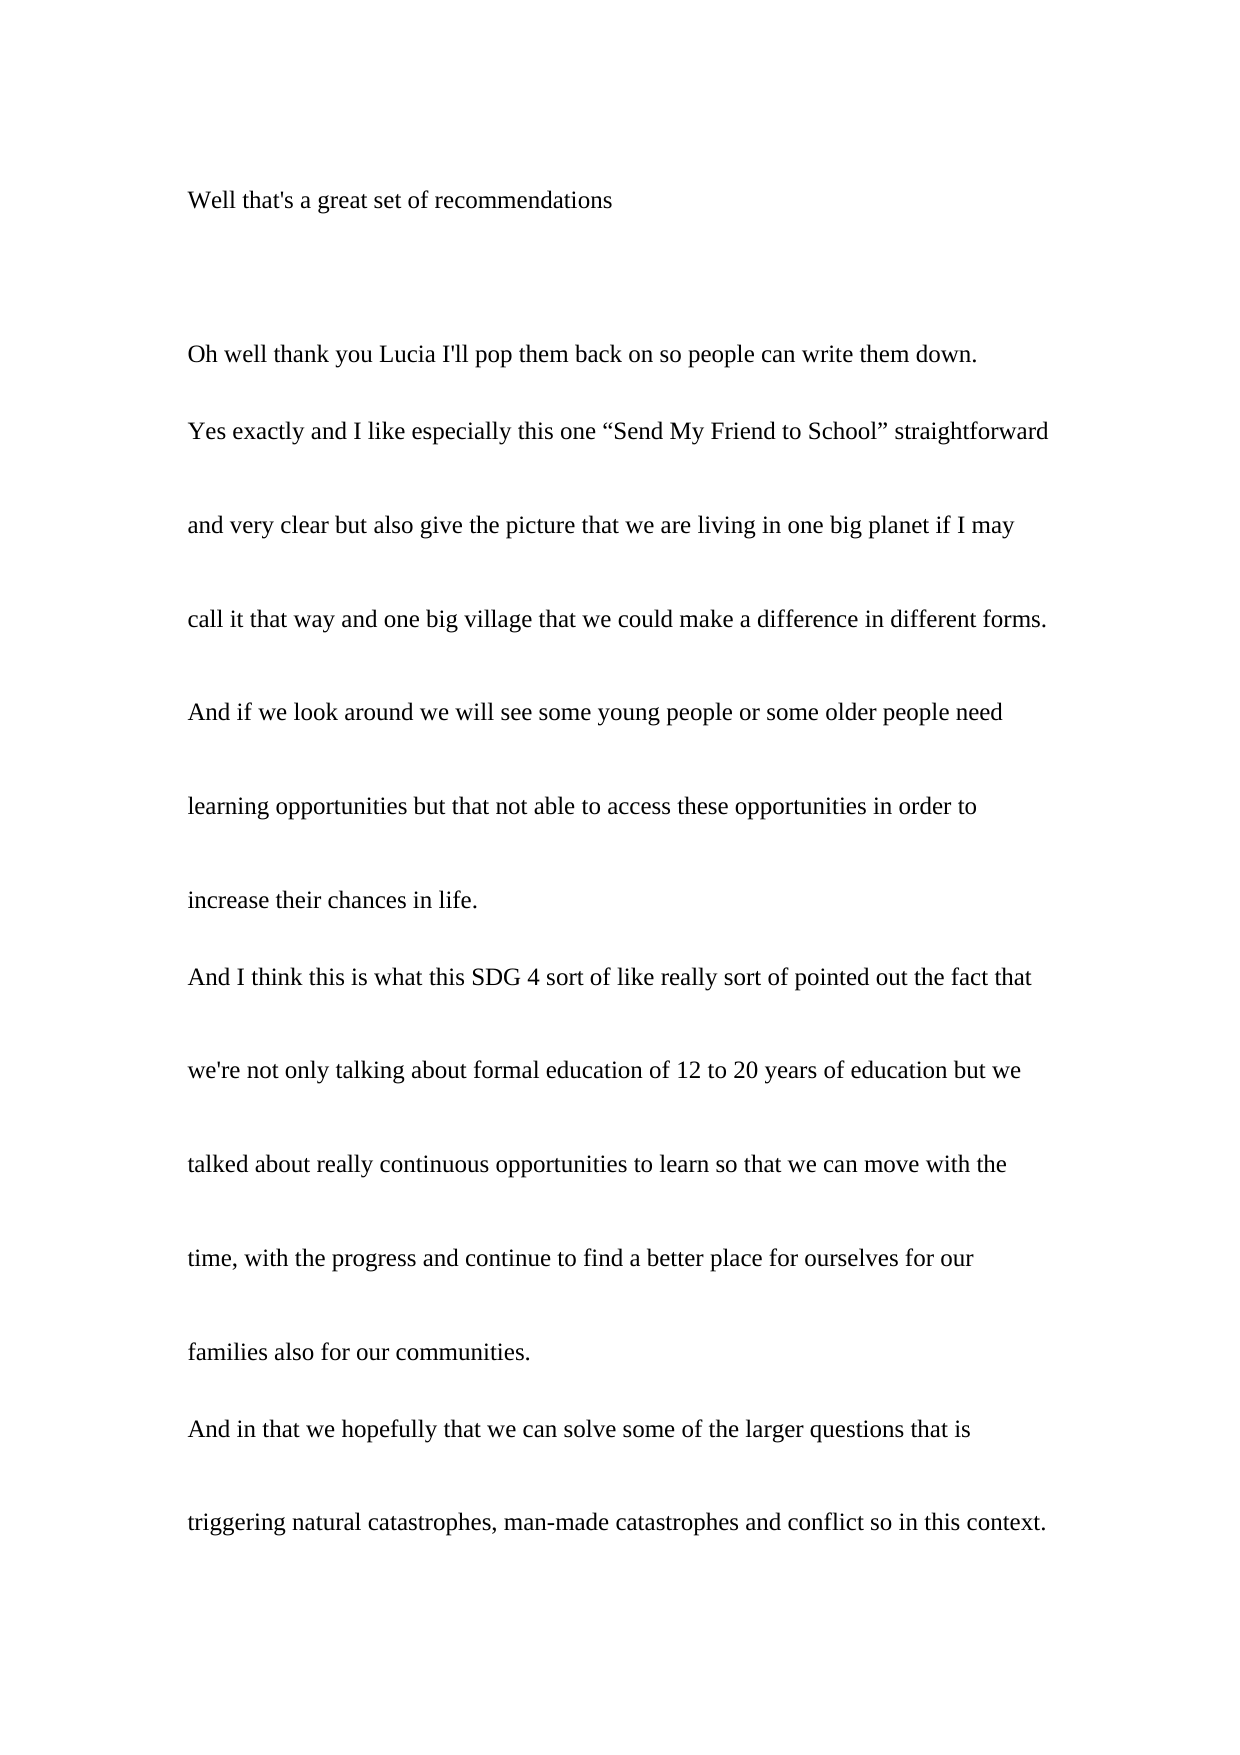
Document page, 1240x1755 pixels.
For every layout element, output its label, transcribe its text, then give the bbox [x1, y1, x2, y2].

text Well that's a great set of recommendations [187, 158, 1052, 221]
text And I think this is what this SDG 4 sort of like really sort of pointed out the fact that we're not only talking about formal education of 12 to 20 years of education but we talked about really continuous opportunities to learn so that we can move with the time, with the progress and continue to find a better place for ourselves for our families also for our communities. [187, 934, 1052, 1372]
text And in that we hopefully that we can solve some of the larger questions that is triggering natural catastrophes, man-made catastrophes and conflict so in this context. [187, 1386, 1052, 1543]
text Yes exactly and I like especially this one “Send My Friend to School” straightforward and very clear but also give the picture that we are living in one big planet if I may call it that way and one big village that we could make a difference in different forms. And if we look around we will see some young people or some older people need learning opportunities but that not able to access these opportunities in order to increase their chances in life. [187, 389, 1052, 920]
text Oh well thank you Lucia I'll pop them back on so people can write them down. [187, 312, 1052, 374]
